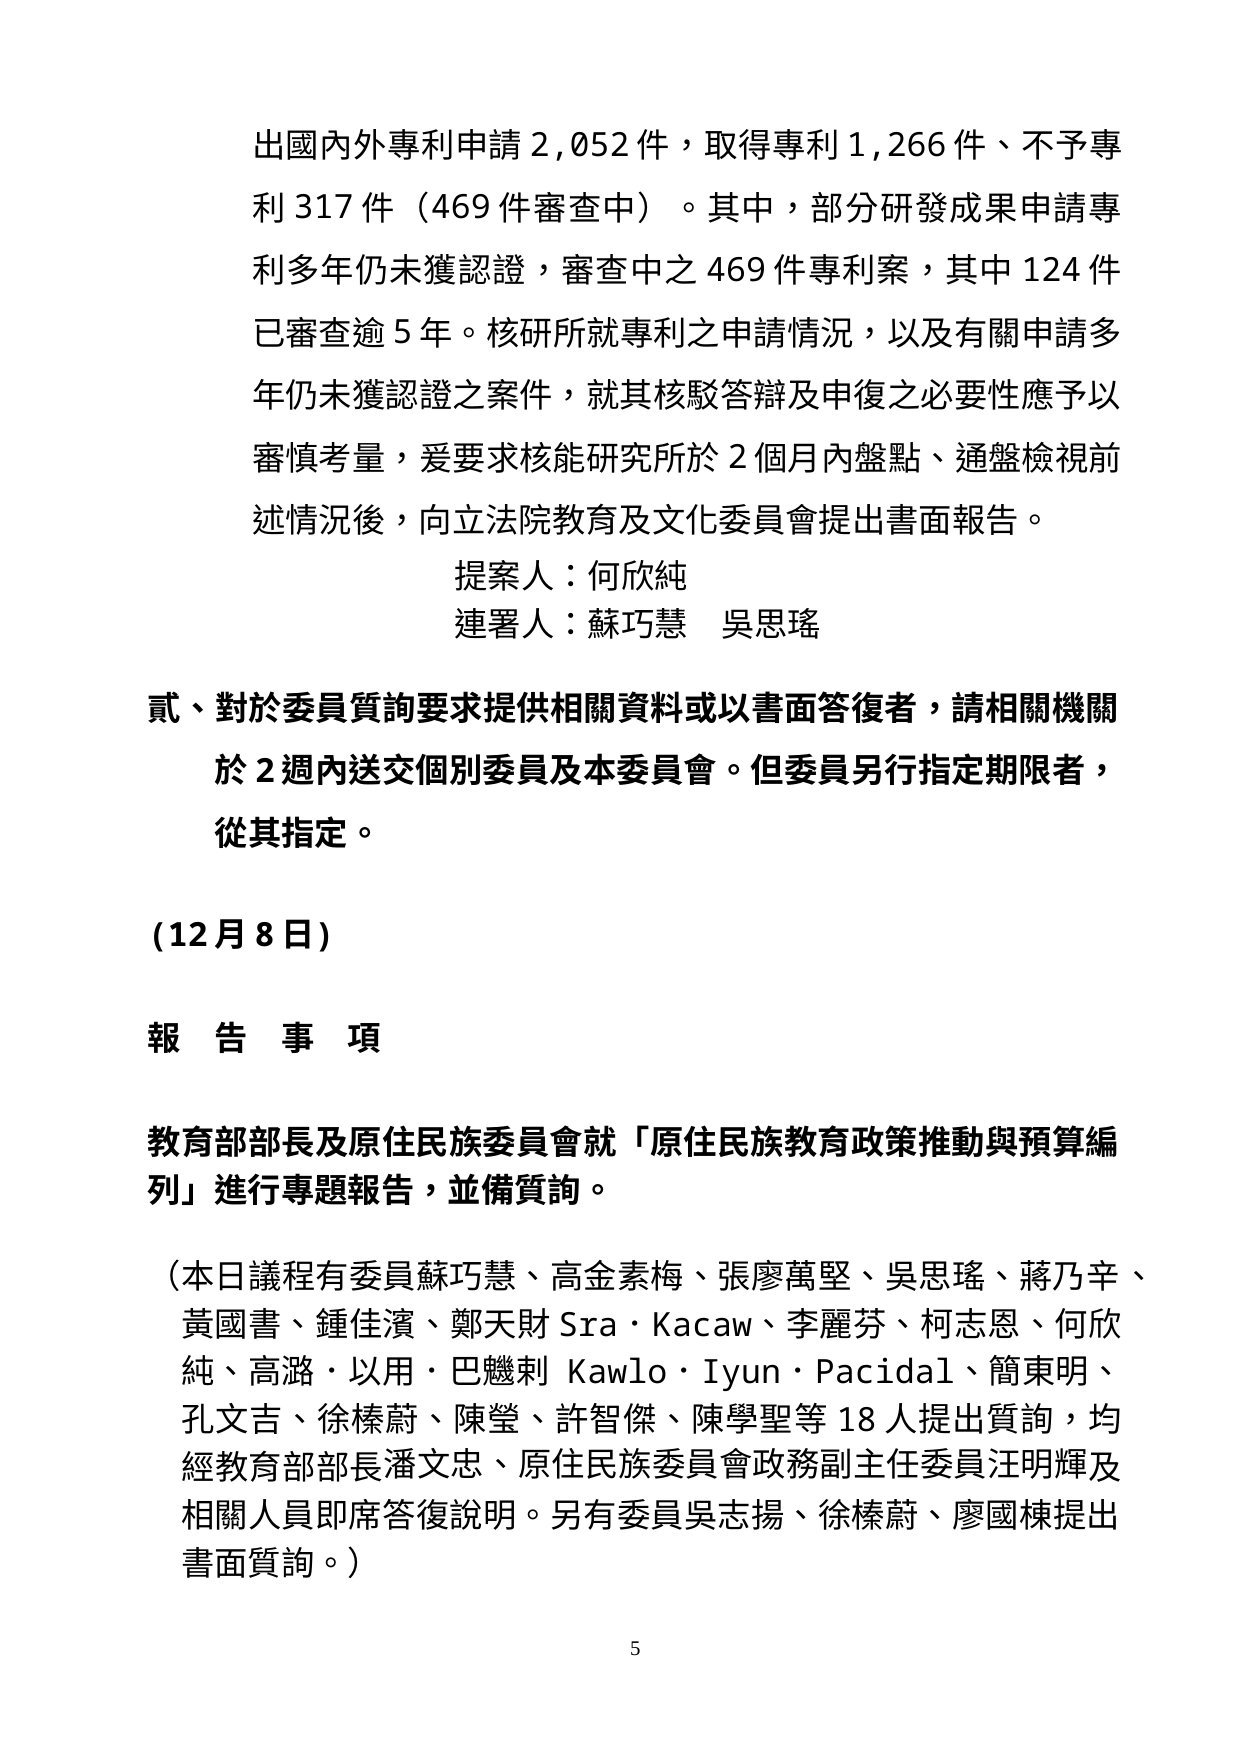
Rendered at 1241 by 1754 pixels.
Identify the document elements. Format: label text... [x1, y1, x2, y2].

text 出國內外專利申請2,052件，取得專利1,266件、不予專利317件（469件審查中）。其中，部分研發成果申請專利多年仍未獲認證，審查中之469件專利案，其中124件已審查逾5年。核研所就專利之申請情況，以及有關申請多年仍未獲認證之案件，就其核駁答辯及申復之必要性應予以審慎考量，爰要求核能研究所於2個月內盤點、通盤檢視前述情況後，向立法院教育及文化委員會提出書面報告。 [185, 112, 1122, 550]
text (12月8日) [148, 908, 1122, 956]
text 報 告 事 項 [148, 1012, 1122, 1060]
text 貳、對於委員質詢要求提供相關資料或以書面答復者，請相關機關於2週內送交個別委員及本委員會。但委員另行指定期限者，從其指定。 [148, 664, 1122, 852]
text 教育部部長及原住民族委員會就「原住民族教育政策推動與預算編列」進行專題報告，並備質詢。 [148, 1116, 1122, 1212]
text 連署人：蘇巧慧 吳思瑤 [148, 598, 1122, 646]
text 提案人：何欣純 [148, 550, 1122, 598]
text （本日議程有委員蘇巧慧、高金素梅、張廖萬堅、吳思瑤、蔣乃辛、黃國書、鍾佳濱、鄭天財Sra．Kacaw、李麗芬、柯志恩、何欣純、高潞．以用．巴魕剌 Kawlo．Iyun．Pacidal、簡東明、孔文吉、徐榛蔚、陳瑩、許智傑、陳學聖等18人提出質詢，均經教育部部長潘文忠、原住民族委員會政務副主任委員汪明輝及相關人員即席答復說明。另有委員吳志揚、徐榛蔚、廖國棟提出書面質詢。） [148, 1250, 1122, 1585]
